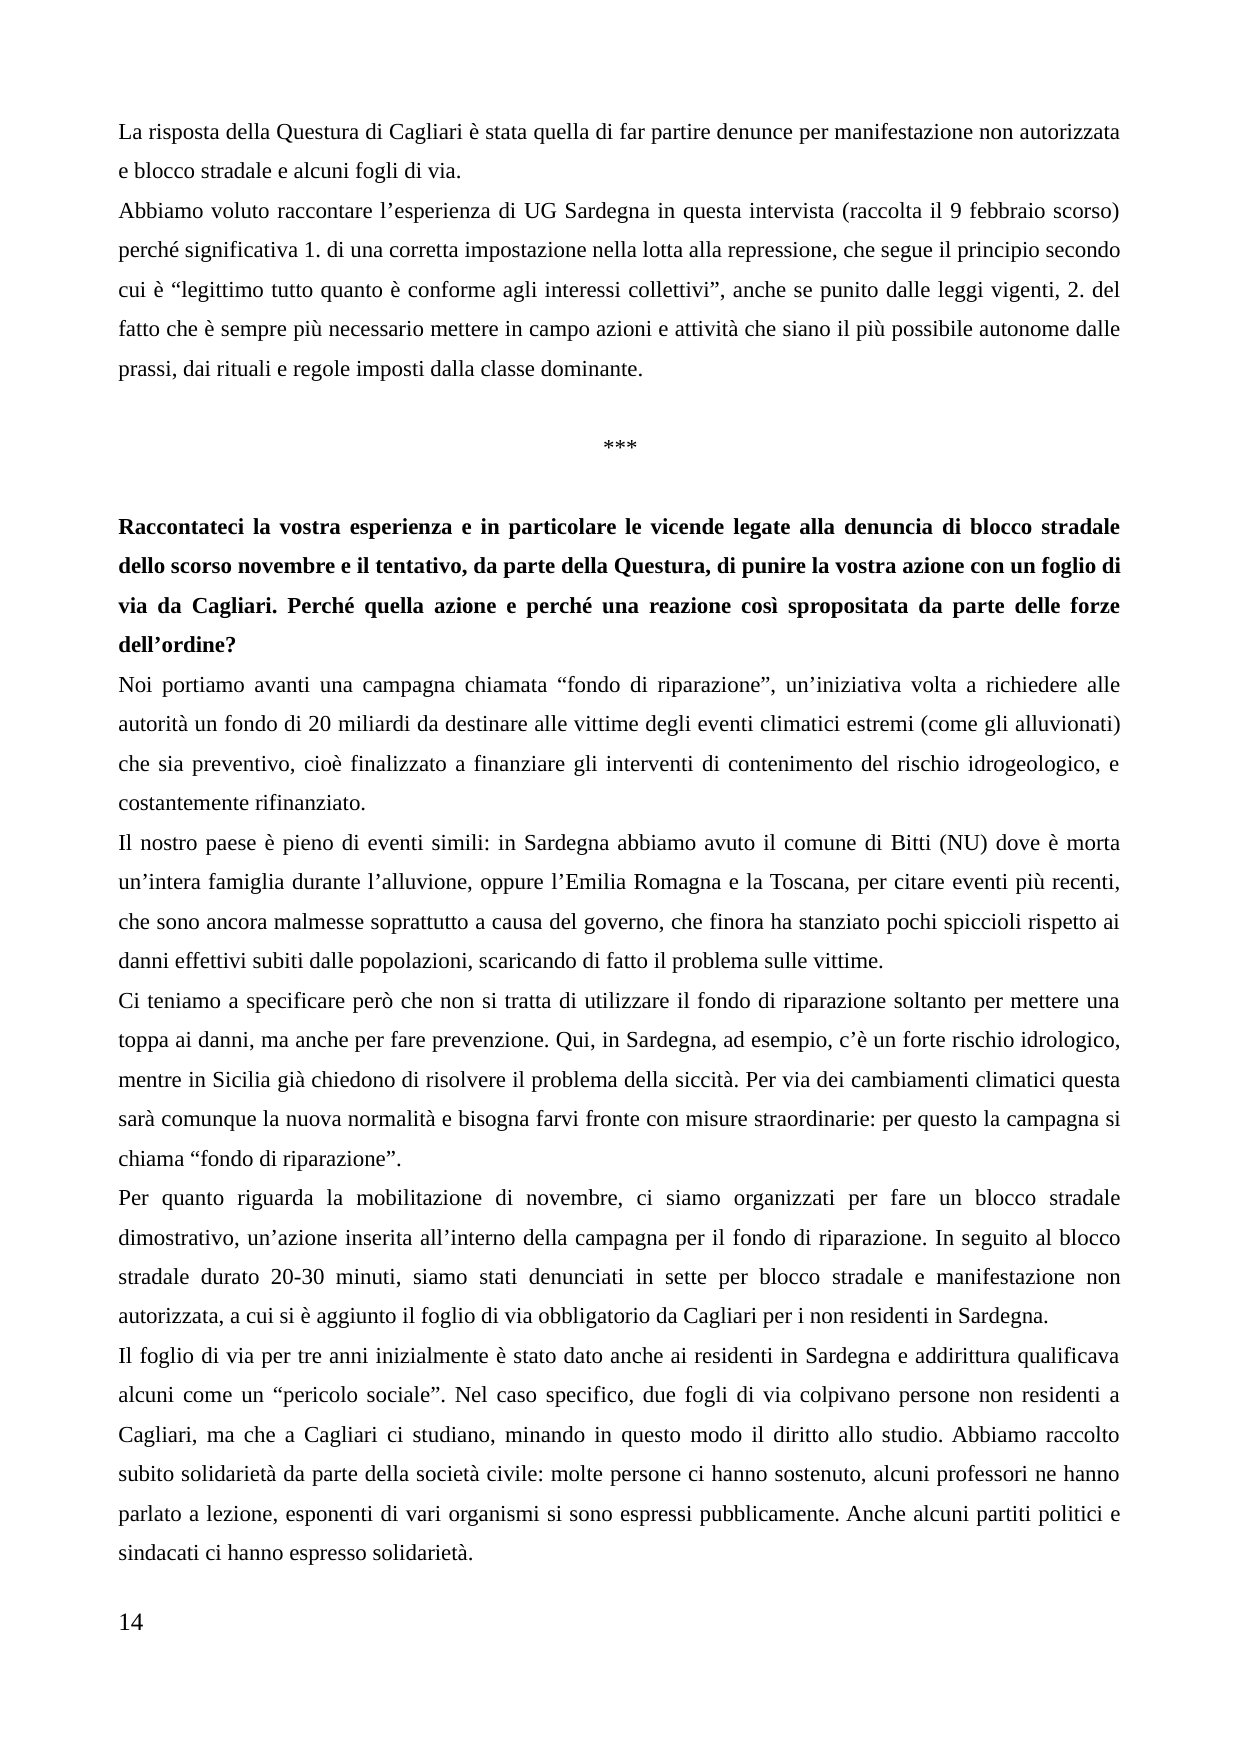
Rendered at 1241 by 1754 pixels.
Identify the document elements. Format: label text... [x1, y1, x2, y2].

text Raccontateci la vostra esperienza e in particolare le vicende legate alla denuncia di blocco stradale dello scorso novembre e il tentativo, da parte della Questura, di punire la vostra azione con un foglio di via da Cagliari. Perché quella azione e perché una reazione così spropositata da parte delle forze dell’ordine? [118, 513, 1122, 658]
text Abbiamo voluto raccontare l’esperienza di UG Sardegna in questa intervista (raccolta il 9 febbraio scorso) perché significativa 1. di una corretta impostazione nella lotta alla repressione, che segue il principio secondo cui è “legittimo tutto quanto è conforme agli interessi collettivi”, anche se punito dalle leggi vigenti, 2. del fatto che è sempre più necessario mettere in campo azioni e attività che siano il più possibile autonome dalle prassi, dai rituali e regole imposti dalla classe dominante. [118, 197, 1122, 381]
text Ci teniamo a specificare però che non si tratta di utilizzare il fondo di riparazione soltanto per mettere una toppa ai danni, ma anche per fare prevenzione. Qui, in Sardegna, ad esempio, c’è un forte rischio idrologico, mentre in Sicilia già chiedono di risolvere il problema della siccità. Per via dei cambiamenti climatici questa sarà comunque la nuova normalità e bisogna farvi fronte con misure straordinarie: per questo la campagna si chiama “fondo di riparazione”. [118, 987, 1122, 1171]
text Noi portiamo avanti una campagna chiamata “fondo di riparazione”, un’iniziativa volta a richiedere alle autorità un fondo di 20 miliardi da destinare alle vittime degli eventi climatici estremi (come gli alluvionati) che sia preventivo, cioè finalizzato a finanziare gli interventi di contenimento del rischio idrogeologico, e costantemente rifinanziato. [118, 671, 1122, 816]
text Il nostro paese è pieno di eventi simili: in Sardegna abbiamo avuto il comune di Bitti (NU) dove è morta un’intera famiglia durante l’alluvione, oppure l’Emilia Romagna e la Toscana, per citare eventi più recenti, che sono ancora malmesse soprattutto a causa del governo, che finora ha stanziato pochi spiccioli rispetto ai danni effettivi subiti dalle popolazioni, scaricando di fatto il problema sulle vittime. [118, 829, 1122, 973]
text Il foglio di via per tre anni inizialmente è stato dato anche ai residenti in Sardegna e addirittura qualificava alcuni come un “pericolo sociale”. Nel caso specifico, due fogli di via colpivano persone non residenti a Cagliari, ma che a Cagliari ci studiano, minando in questo modo il diritto allo studio. Abbiamo raccolto subito solidarietà da parte della società civile: molte persone ci hanno sostenuto, alcuni professori ne hanno parlato a lezione, esponenti di vari organismi si sono espressi pubblicamente. Anche alcuni partiti politici e sindacati ci hanno espresso solidarietà. [118, 1342, 1122, 1566]
text La risposta della Questura di Cagliari è stata quella di far partire denunce per manifestazione non autorizzata e blocco stradale e alcuni fogli di via. [118, 118, 1122, 184]
text *** [118, 434, 1122, 460]
text Per quanto riguarda la mobilitazione di novembre, ci siamo organizzati per fare un blocco stradale dimostrativo, un’azione inserita all’interno della campagna per il fondo di riparazione. In seguito al blocco stradale durato 20-30 minuti, siamo stati denunciati in sette per blocco stradale e manifestazione non autorizzata, a cui si è aggiunto il foglio di via obbligatorio da Cagliari per i non residenti in Sardegna. [118, 1184, 1122, 1329]
